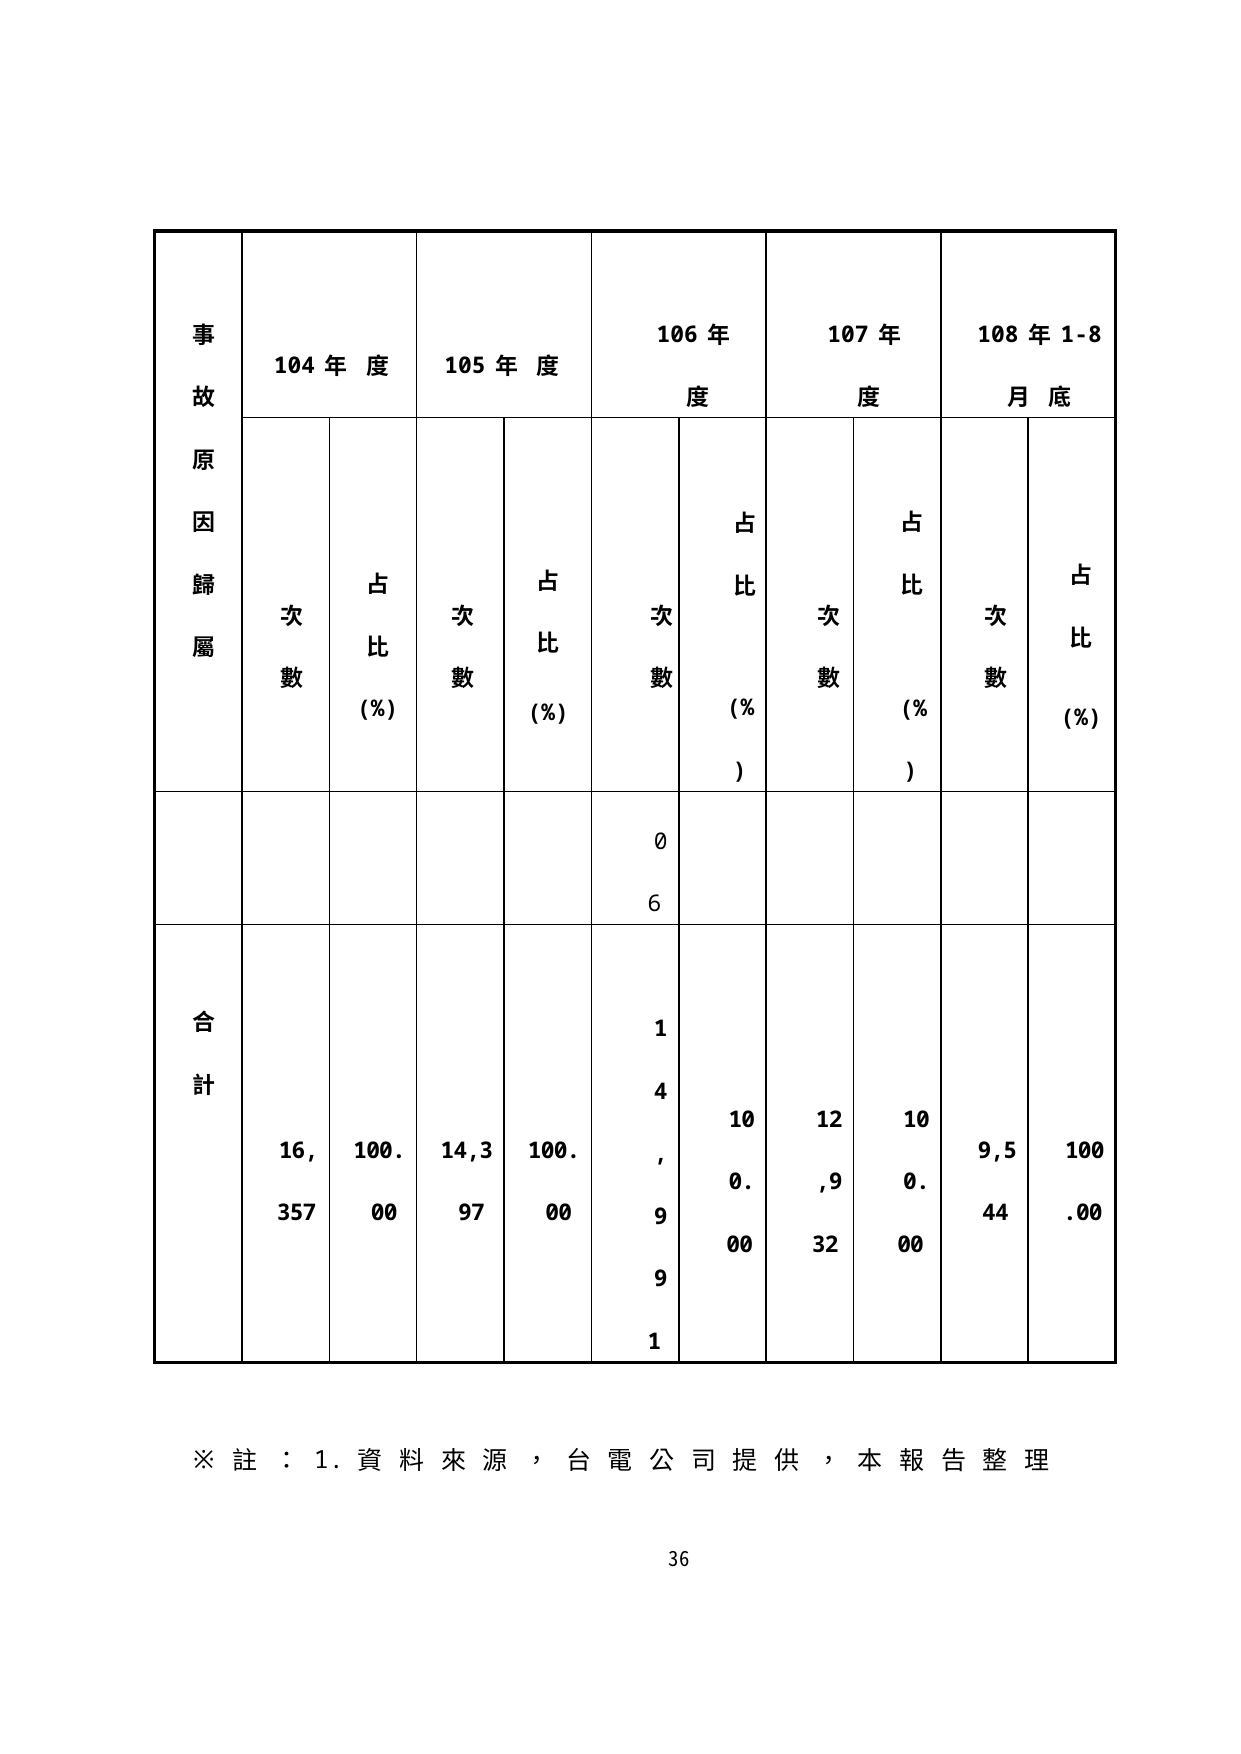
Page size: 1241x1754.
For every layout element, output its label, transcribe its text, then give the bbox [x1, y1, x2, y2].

table_cell [156, 792, 241, 924]
table_cell 9,544 [942, 925, 1027, 1361]
table_cell 合計 [156, 925, 241, 1361]
table_cell 100.00 [854, 925, 940, 1361]
table_header 107年度 [767, 233, 940, 417]
table_cell 100.00 [330, 925, 416, 1361]
table_header 106年度 [592, 233, 765, 417]
table_cell [1029, 792, 1114, 924]
table_cell 次數 [243, 418, 329, 791]
table_cell 占比 (%) [505, 418, 591, 791]
table_cell [854, 792, 940, 924]
table_cell [942, 792, 1027, 924]
table_header 105年度 [417, 233, 591, 417]
table_cell [330, 792, 416, 924]
table_cell 12,932 [767, 925, 853, 1361]
table_cell 占比 (%) [1029, 418, 1114, 791]
table_cell [243, 792, 329, 924]
text ※註：1.資料來源，台電公司提供，本報告整理 [151, 1417, 1058, 1479]
table_cell 次數 [592, 418, 678, 791]
table_header 108年1-8月底 [942, 233, 1114, 417]
table_cell 16,357 [243, 925, 329, 1361]
table_cell 占比 (%) [854, 418, 940, 791]
table_cell 100.00 [505, 925, 591, 1361]
table_cell 次數 [942, 418, 1027, 791]
table_cell 14,397 [417, 925, 503, 1361]
table_cell [417, 792, 503, 924]
table_cell [680, 792, 765, 924]
table_cell 次數 [417, 418, 503, 791]
table_cell 100.00 [1029, 925, 1114, 1361]
table_cell 14,991 [592, 925, 678, 1361]
table_cell 次數 [767, 418, 853, 791]
table_header 事故原因歸屬 [156, 233, 241, 791]
table_cell 占比 (%) [680, 418, 765, 791]
table_cell 占比(%) [330, 418, 416, 791]
table_cell 100.00 [680, 925, 765, 1361]
table_cell [767, 792, 853, 924]
table_header 104年度 [243, 233, 416, 417]
table_cell 06 [592, 792, 678, 924]
table_cell [505, 792, 591, 924]
